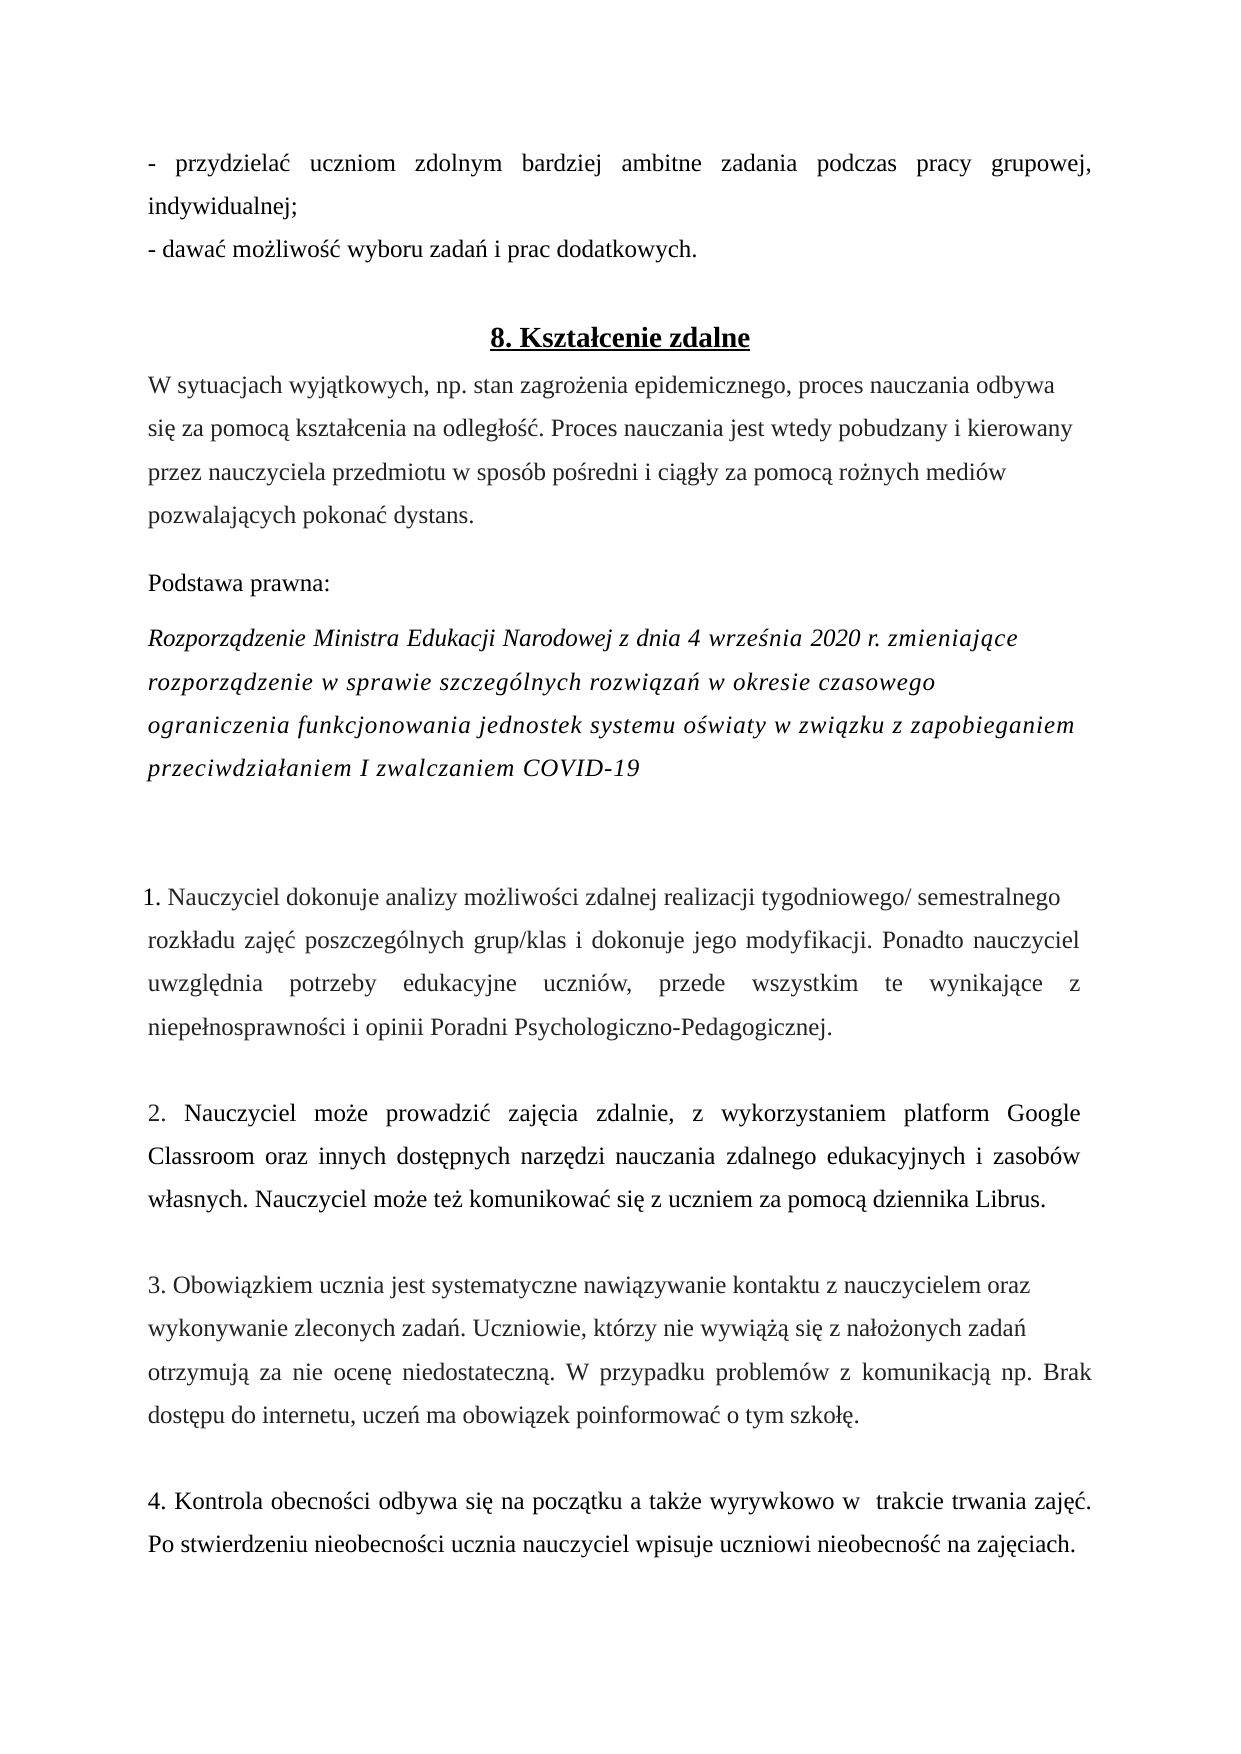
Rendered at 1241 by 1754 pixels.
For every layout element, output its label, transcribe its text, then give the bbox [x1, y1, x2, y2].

text 8. Kształcenie zdalne [148, 320, 1093, 354]
list rozkładu zajęć poszczególnych grup/klas i dokonuje jego modyfikacji. Ponadto nauczyciel uwzględnia potrzeby edukacyjne uczniów, przede wszystkim te wynikające z niepełnosprawności i opinii Poradni Psychologiczno-Pedagogicznej. [148, 925, 1081, 1040]
text 3. Obowiązkiem ucznia jest systematyczne nawiązywanie kontaktu z nauczycielem oraz [148, 1270, 1093, 1299]
text się za pomocą kształcenia na odległość. Proces nauczania jest wtedy pobudzany i kierowany [148, 413, 1093, 442]
text 4. Kontrola obecności odbywa się na początku a także wyrywkowo w trakcie trwania zajęć. Po stwierdzeniu nieobecności ucznia nauczyciel wpisuje uczniowi nieobecność na zajęciach. [148, 1486, 1093, 1558]
subtitle Podstawa prawna: [148, 568, 1093, 597]
text otrzymują za nie ocenę niedostateczną. W przypadku problemów z komunikacją np. Brak dostępu do internetu, uczeń ma obowiązek poinformować o tym szkołę. [148, 1357, 1093, 1428]
text - przydzielać uczniom zdolnym bardziej ambitne zadania podczas pracy grupowej, indywidualnej; [148, 148, 1093, 219]
text rozporządzenie w sprawie szczególnych rozwiązań w okresie czasowego ograniczenia funkcjonowania jednostek systemu oświaty w związku z zapobieganiem przeciwdziałaniem I zwalczaniem COVID-19 [148, 667, 1082, 782]
text - dawać możliwość wyboru zadań i prac dodatkowych. [148, 234, 1093, 263]
list 1. Nauczyciel dokonuje analizy możliwości zdalnej realizacji tygodniowego/ semestralnego [130, 882, 1081, 911]
list 2. Nauczyciel może prowadzić zajęcia zdalnie, z wykorzystaniem platform Google Classroom oraz innych dostępnych narzędzi nauczania zdalnego edukacyjnych i zasobów własnych. Nauczyciel może też komunikować się z uczniem za pomocą dziennika Librus. [148, 1098, 1081, 1213]
text wykonywanie zleconych zadań. Uczniowie, którzy nie wywiążą się z nałożonych zadań [148, 1313, 1093, 1342]
text Rozporządzenie Ministra Edukacji Narodowej z dnia 4 września 2020 r. zmieniające [148, 623, 1081, 652]
text pozwalających pokonać dystans. [148, 500, 1093, 528]
text przez nauczyciela przedmiotu w sposób pośredni i ciągły za pomocą rożnych mediów [148, 457, 1093, 485]
text W sytuacjach wyjątkowych, np. stan zagrożenia epidemicznego, proces nauczania odbywa [148, 370, 1093, 399]
